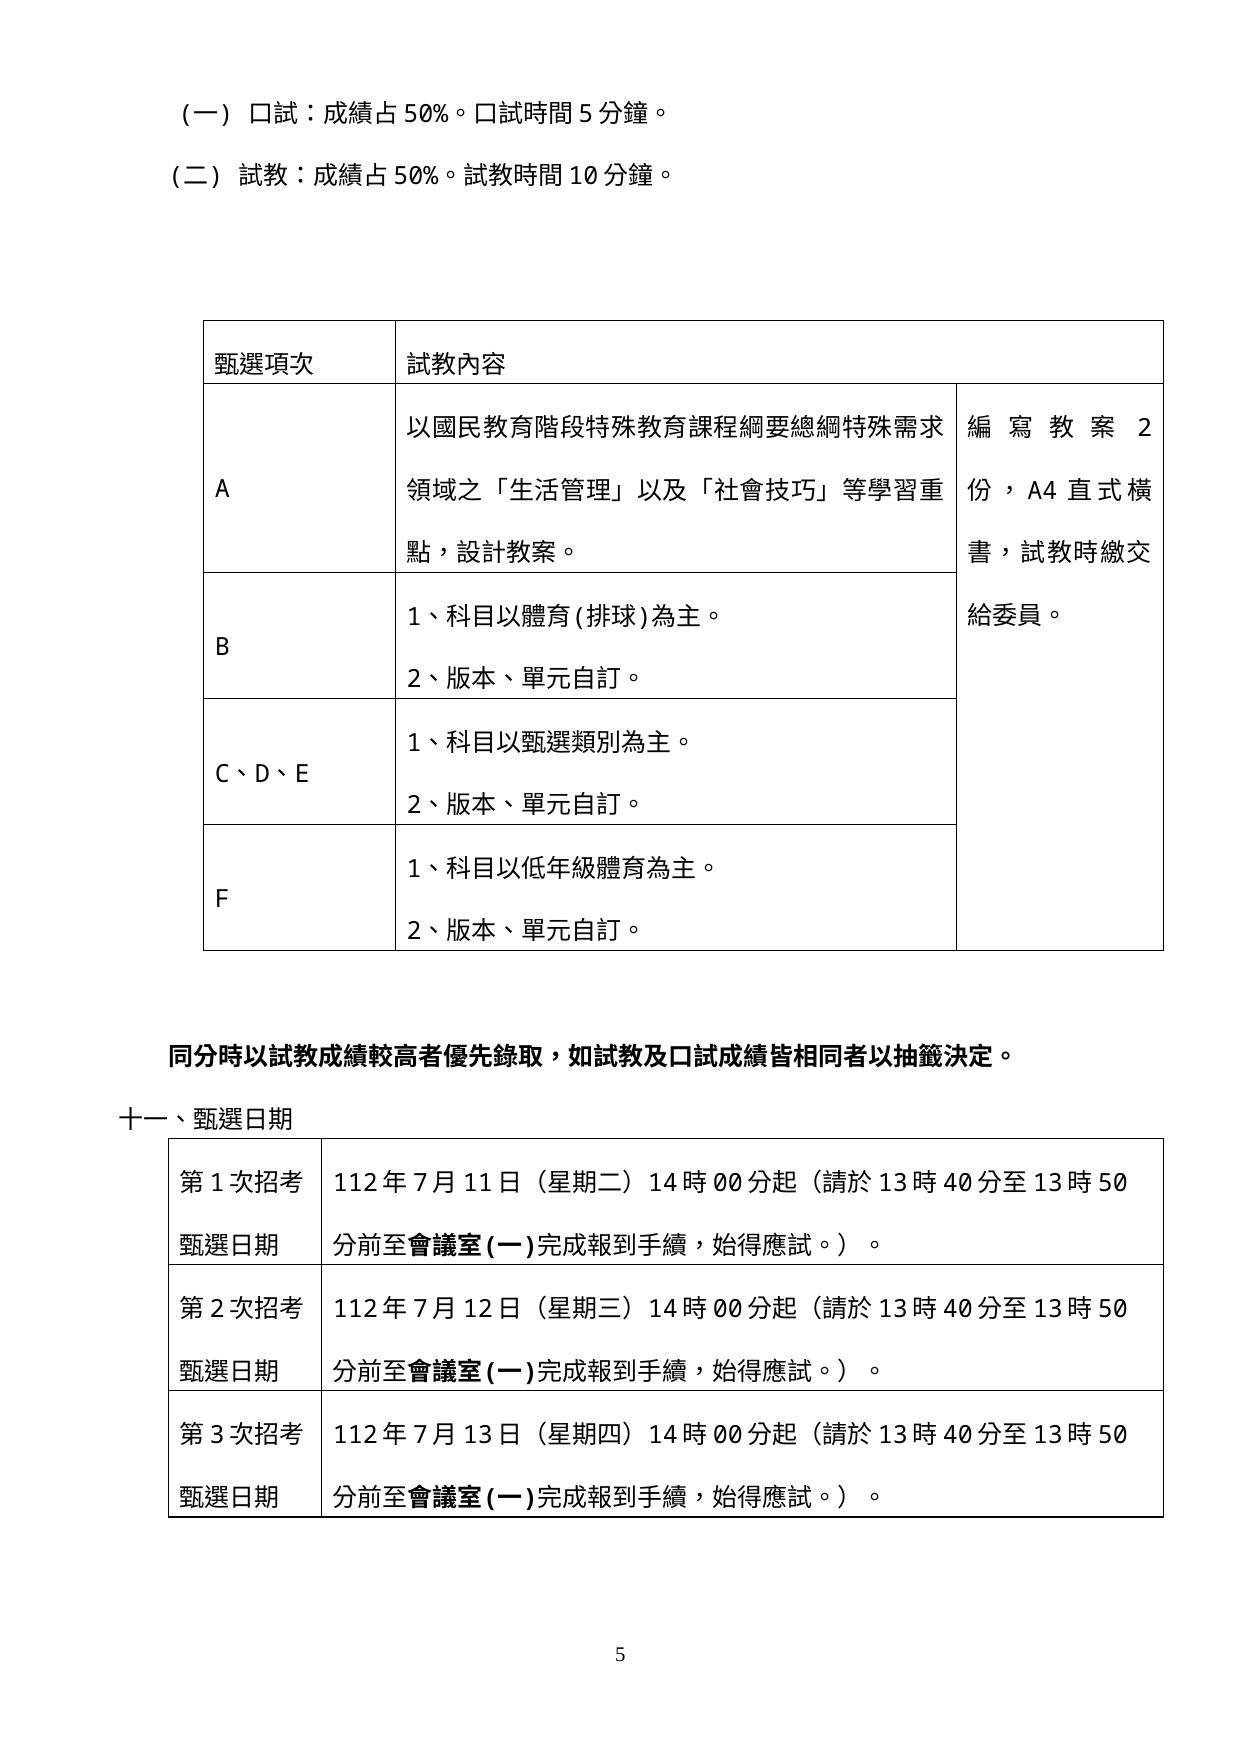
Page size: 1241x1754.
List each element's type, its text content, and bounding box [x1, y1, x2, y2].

table_cell 1、科目以甄選類別為主。 2、版本、單元自訂。 [396, 699, 956, 824]
table_cell 以國民教育階段特殊教育課程綱要總綱特殊需求領域之「生活管理」以及「社會技巧」等學習重點，設計教案。 [396, 384, 956, 572]
table_header 試教內容 [396, 321, 1163, 383]
table_cell A [204, 384, 395, 572]
table_cell 112年7月12日（星期三）14時00分起（請於13時40分至13時50分前至會議室(一)完成報到手續，始得應試。）。 [322, 1265, 1163, 1390]
text 同分時以試教成績較高者優先錄取，如試教及口試成績皆相同者以抽籤決定。 [168, 1013, 1122, 1076]
table_cell 第2次招考甄選日期 [169, 1265, 321, 1390]
table_cell F [204, 825, 395, 950]
table_cell 第3次招考甄選日期 [169, 1391, 321, 1516]
table_cell 編寫教案2份，A4直式橫書，試教時繳交給委員。 [957, 384, 1163, 950]
table_cell 112年7月13日（星期四）14時00分起（請於13時40分至13時50分前至會議室(一)完成報到手續，始得應試。）。 [322, 1391, 1163, 1516]
table_header 甄選項次 [204, 321, 395, 383]
table_cell 1、科目以低年級體育為主。 2、版本、單元自訂。 [396, 825, 956, 950]
text 十一、甄選日期 [118, 1076, 1122, 1138]
table_cell B [204, 573, 395, 698]
table_header 第1次招考甄選日期 [169, 1139, 321, 1264]
table_header 112年7月11日（星期二）14時00分起（請於13時40分至13時50分前至會議室(一)完成報到手續，始得應試。）。 [322, 1139, 1163, 1264]
text (一) 口試：成績占50%。口試時間5分鐘。 [118, 69, 1122, 132]
text (二) 試教：成績占50%。試教時間10分鐘。 [168, 132, 1122, 194]
table_cell C、D、E [204, 699, 395, 824]
table_cell 1、科目以體育(排球)為主。 2、版本、單元自訂。 [396, 573, 956, 698]
